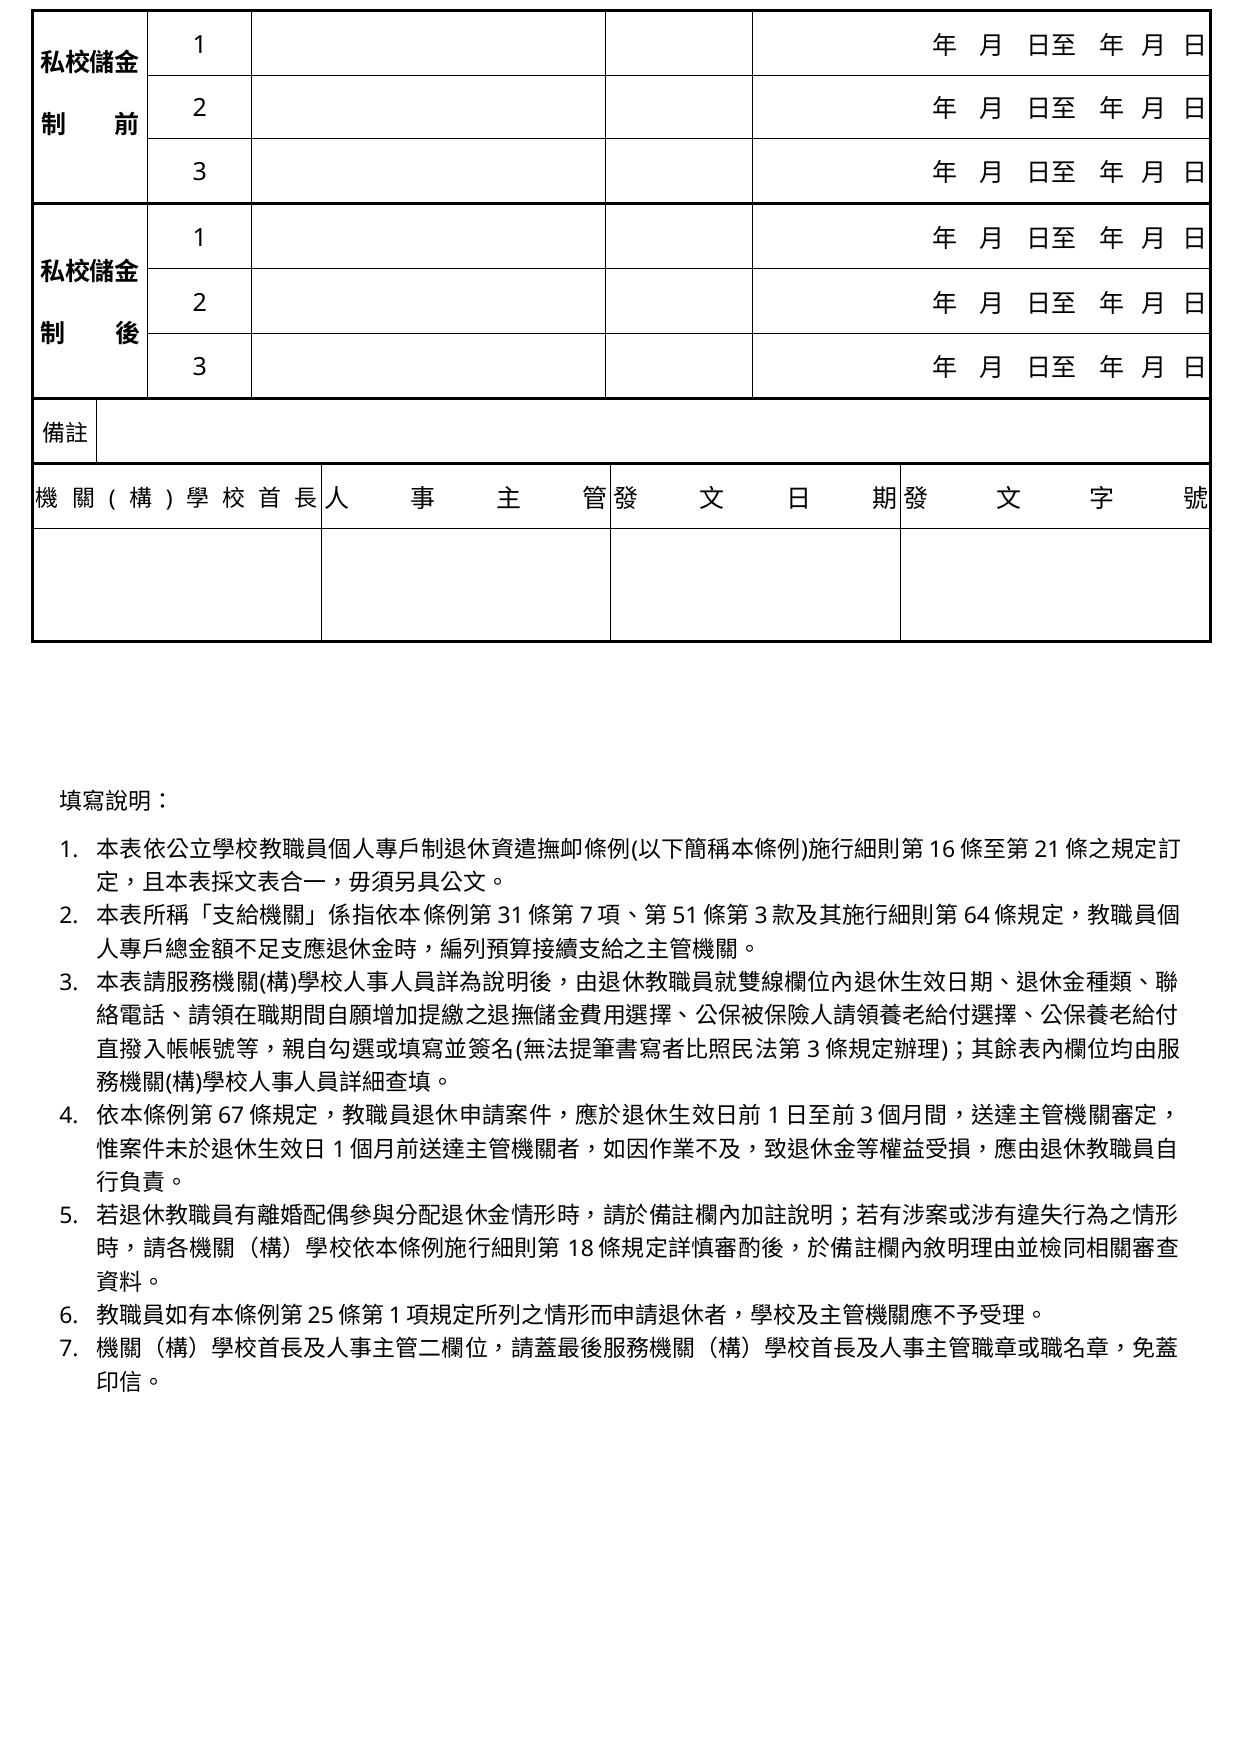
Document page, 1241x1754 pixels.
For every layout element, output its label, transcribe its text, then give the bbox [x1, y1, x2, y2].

table_cell 人事主管 [322, 465, 610, 528]
table_cell [611, 529, 900, 640]
table_cell [34, 171, 147, 202]
table_cell 年 月 日至 年 月 日 [753, 139, 1209, 202]
table_cell [252, 334, 605, 397]
table_cell [606, 269, 752, 333]
table_cell 年 月 日至 年 月 日 [753, 334, 1209, 397]
table_cell [606, 76, 752, 138]
table_cell 年 月 日至 年 月 日 [753, 76, 1209, 138]
table_cell 機關(構)學校首長 [34, 465, 321, 528]
list 本表請服務機關(構)學校人事人員詳為說明後，由退休教職員就雙線欄位內退休生效日期、退休金種類、聯絡電話、請領在職期間自願增加提繳之退撫儲金費用選擇、公保被保險人請領養老給付選擇、公保養老給付直撥入帳帳號等，親自勾選或填寫並簽名(無法提筆書寫者比照民法第3條規定辦理)；其餘表內欄位均由服務機關(構)學校人事人員詳細查填。 [59, 964, 1181, 1097]
table_cell [34, 529, 321, 640]
table_cell 2 [148, 269, 251, 333]
list 本表所稱「支給機關」係指依本條例第31條第7項、第51條第3款及其施行細則第64條規定，教職員個人專戶總金額不足支應退休金時，編列預算接續支給之主管機關。 [59, 897, 1181, 964]
list 若退休教職員有離婚配偶參與分配退休金情形時，請於備註欄內加註說明；若有涉案或涉有違失行為之情形時，請各機關（構）學校依本條例施行細則第18條規定詳慎審酌後，於備註欄內敘明理由並檢同相關審查資料。 [59, 1197, 1181, 1297]
list 機關（構）學校首長及人事主管二欄位，請蓋最後服務機關（構）學校首長及人事主管職章或職名章，免蓋印信。 [59, 1330, 1181, 1397]
table_cell 發文日期 [611, 465, 900, 528]
table_cell 發文字號 [901, 465, 1209, 528]
table_cell 備註 [34, 400, 96, 462]
table_cell [97, 400, 1209, 462]
list 本表依公立學校教職員個人專戶制退休資遣撫卹條例(以下簡稱本條例)施行細則第16條至第21條之規定訂定，且本表採文表合一，毋須另具公文。 [59, 831, 1181, 897]
table_cell 3 [148, 334, 251, 397]
table_cell [252, 12, 605, 75]
table_cell 年 月 日至 年 月 日 [753, 205, 1209, 267]
table_cell 3 [148, 139, 251, 202]
table_cell [606, 12, 752, 75]
table_cell 1 [148, 12, 251, 75]
table_cell [252, 76, 605, 138]
table_cell 私校儲金 制前 [34, 12, 147, 171]
text 填寫說明： [59, 768, 1181, 831]
table_cell 1 [148, 205, 251, 267]
table_cell [252, 139, 605, 202]
table_cell 年 月 日至 年 月 日 [753, 12, 1209, 75]
table_cell [606, 139, 752, 202]
list 依本條例第67條規定，教職員退休申請案件，應於退休生效日前1日至前3個月間，送達主管機關審定，惟案件未於退休生效日1個月前送達主管機關者，如因作業不及，致退休金等權益受損，應由退休教職員自行負責。 [59, 1097, 1181, 1197]
table_cell [322, 529, 610, 640]
table_cell 年 月 日至 年 月 日 [753, 269, 1209, 333]
list 教職員如有本條例第25條第1項規定所列之情形而申請退休者，學校及主管機關應不予受理。 [59, 1297, 1181, 1330]
table_cell [252, 269, 605, 333]
table_cell [606, 205, 752, 267]
table_cell 私校儲金 制後 [34, 205, 147, 397]
table_cell [901, 529, 1209, 640]
table_cell [252, 205, 605, 267]
table_cell 2 [148, 76, 251, 138]
table_cell [606, 334, 752, 397]
